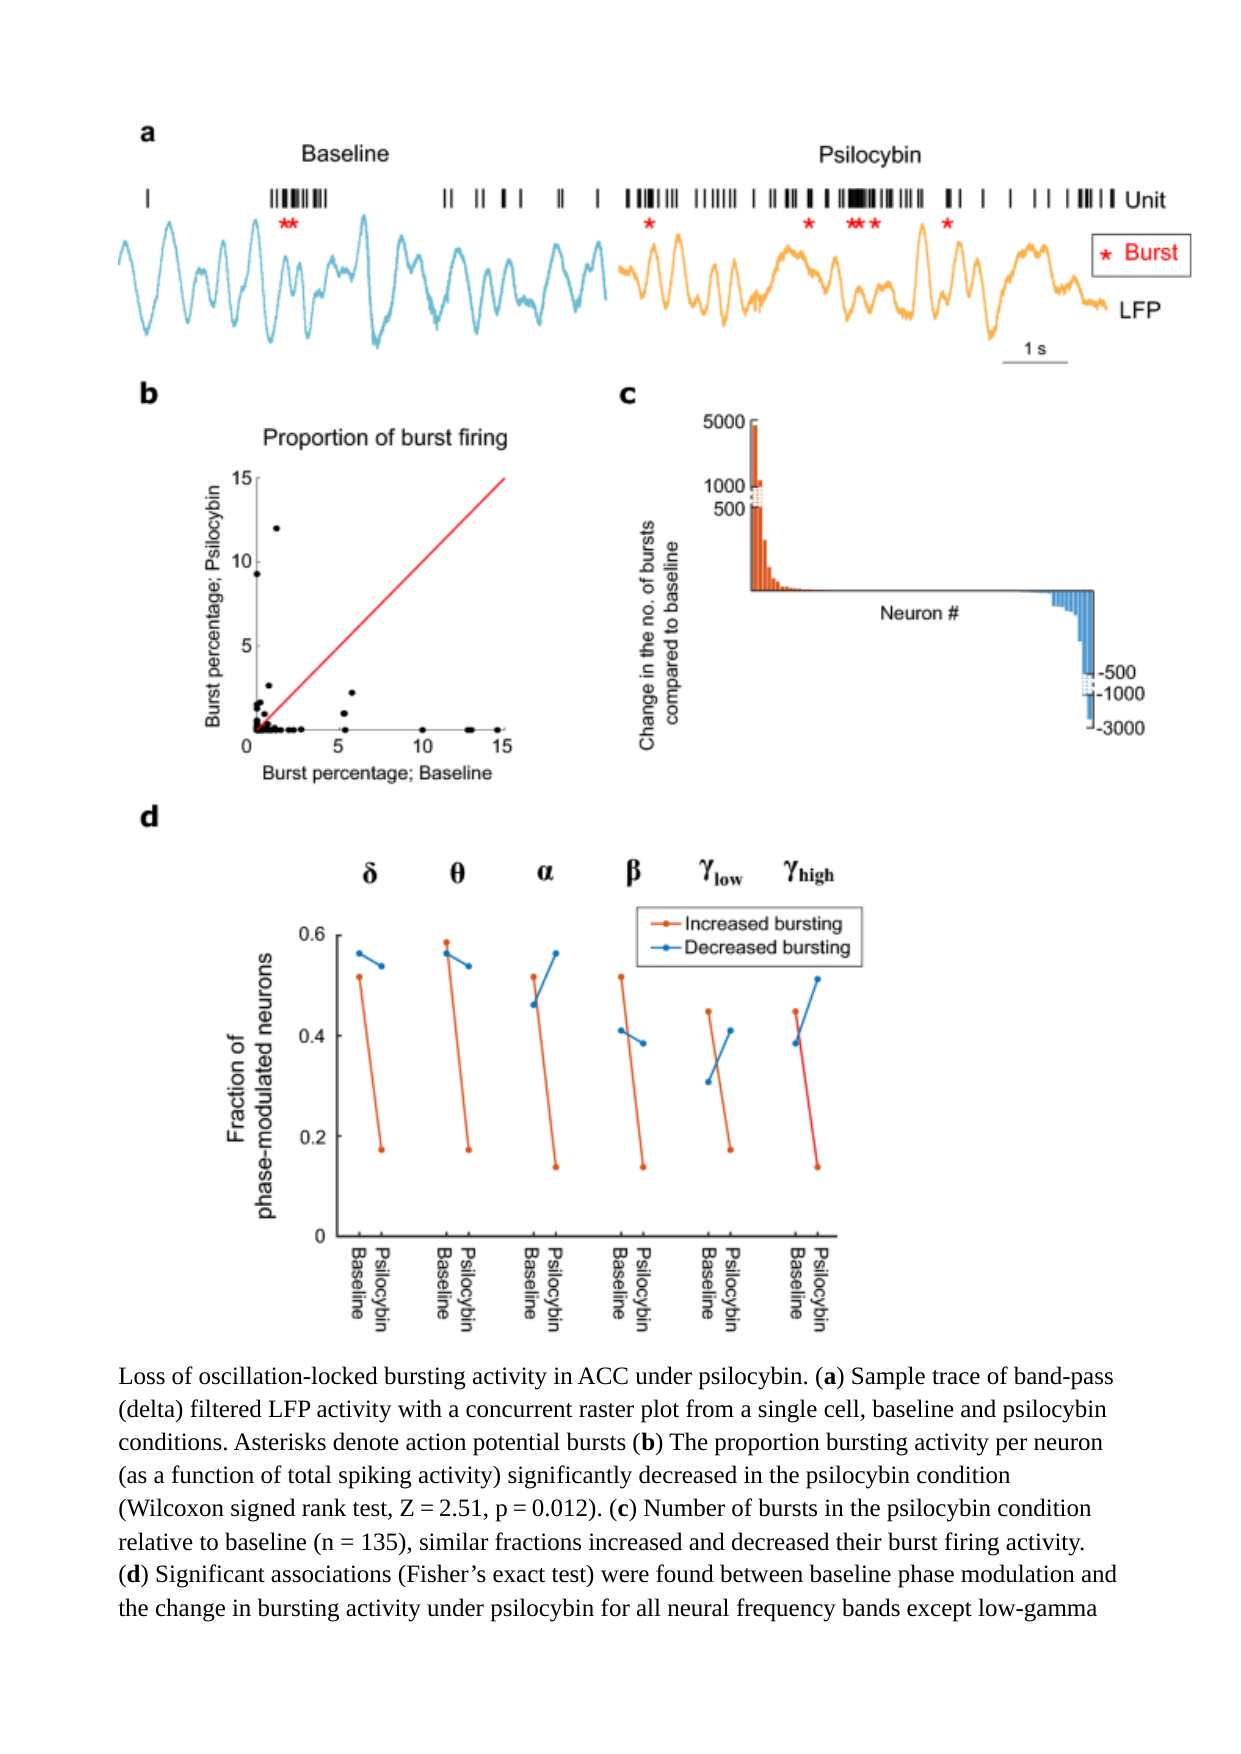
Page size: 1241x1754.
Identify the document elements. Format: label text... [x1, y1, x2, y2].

picture [118, 118, 1192, 1333]
text Loss of oscillation-locked bursting activity in ACC under psilocybin. (a) Sample trace of band-pass (delta) filtered LFP activity with a concurrent raster plot from a single cell, baseline and psilocybin conditions. Asterisks denote action potential bursts (b) The proportion bursting activity per neuron (as a function of total spiking activity) significantly decreased in the psilocybin condition (Wilcoxon signed rank test, Z = 2.51, p = 0.012). (c) Number of bursts in the psilocybin condition relative to baseline (n = 135), similar fractions increased and decreased their burst firing activity. (d) Significant associations (Fisher’s exact test) were found between baseline phase modulation and the change in bursting activity under psilocybin for all neural frequency bands except low-gamma [118, 1361, 1122, 1621]
